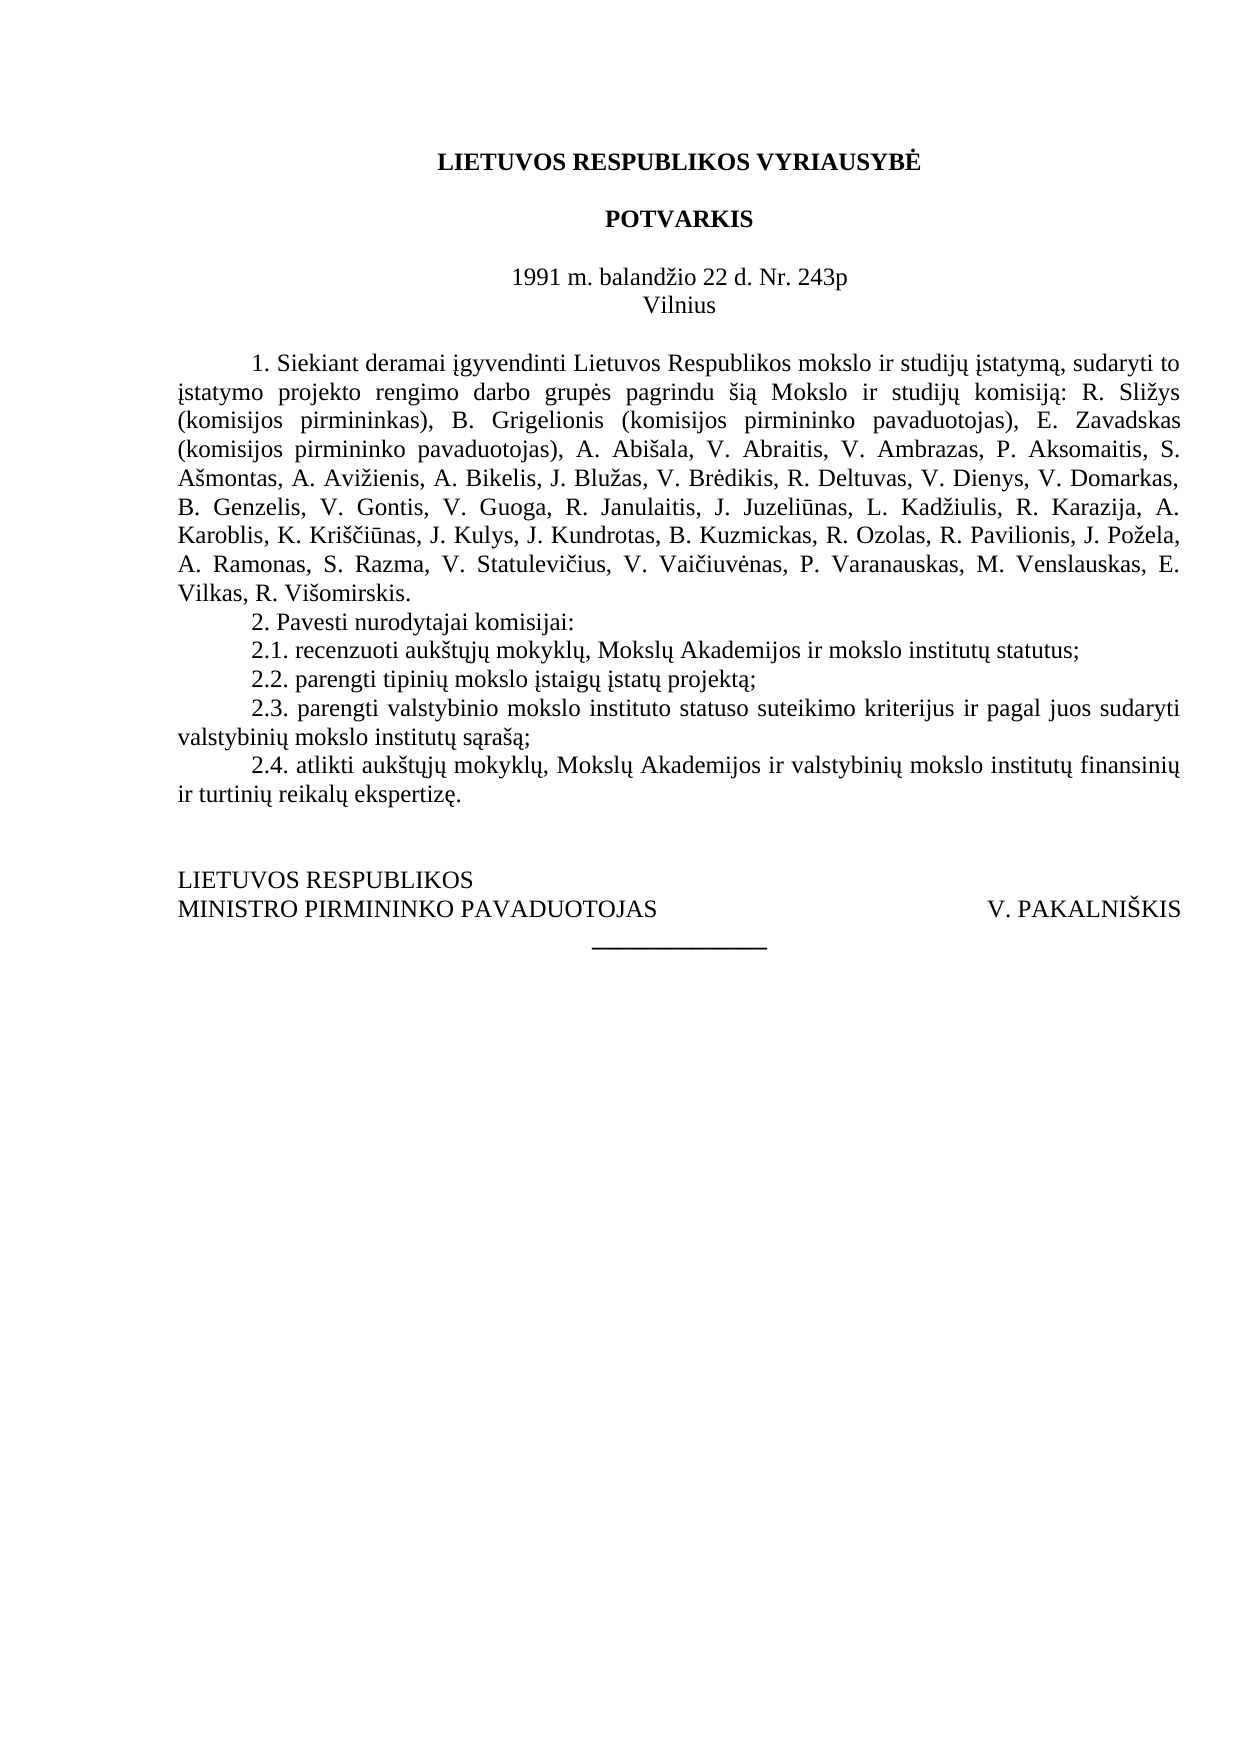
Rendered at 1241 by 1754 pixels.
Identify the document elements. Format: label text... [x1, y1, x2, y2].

text 2.2. parengti tipinių mokslo įstaigų įstatų projektą; [177, 664, 1181, 693]
text 1991 m. balandžio 22 d. Nr. 243p [177, 262, 1181, 291]
text 2. Pavesti nurodytajai komisijai: [177, 607, 1181, 636]
text Vilnius [177, 291, 1181, 319]
text 2.3. parengti valstybinio mokslo instituto statuso suteikimo kriterijus ir pagal juos sudaryti valstybinių mokslo institutų sąrašą; [177, 693, 1181, 751]
text ______________ [177, 923, 1181, 952]
text 2.1. recenzuoti aukštųjų mokyklų, Mokslų Akademijos ir mokslo institutų statutus; [177, 636, 1181, 664]
text MINISTRO PIRMININKO PAVADUOTOJAS V. PAKALNIŠKIS [177, 894, 1181, 923]
text 2.4. atlikti aukštųjų mokyklų, Mokslų Akademijos ir valstybinių mokslo institutų finansinių ir turtinių reikalų ekspertizę. [177, 751, 1181, 808]
text LIETUVOS RESPUBLIKOS VYRIAUSYBĖ [177, 147, 1181, 176]
text POTVARKIS [177, 204, 1181, 233]
text 1. Siekiant deramai įgyvendinti Lietuvos Respublikos mokslo ir studijų įstatymą, sudaryti to įstatymo projekto rengimo darbo grupės pagrindu šią Mokslo ir studijų komisiją: R. Sližys (komisijos pirmininkas), B. Grigelionis (komisijos pirmininko pavaduotojas), E. Zavadskas (komisijos pirmininko pavaduotojas), A. Abišala, V. Abraitis, V. Ambrazas, P. Aksomaitis, S. Ašmontas, A. Avižienis, A. Bikelis, J. Blužas, V. Brėdikis, R. Deltuvas, V. Dienys, V. Domarkas, B. Genzelis, V. Gontis, V. Guoga, R. Janulaitis, J. Juzeliūnas, L. Kadžiulis, R. Karazija, A. Karoblis, K. Kriščiūnas, J. Kulys, J. Kundrotas, B. Kuzmickas, R. Ozolas, R. Pavilionis, J. Požela, A. Ramonas, S. Razma, V. Statulevičius, V. Vaičiuvėnas, P. Varanauskas, M. Venslauskas, E. Vilkas, R. Višomirskis. [177, 348, 1181, 607]
text LIETUVOS RESPUBLIKOS [177, 866, 1181, 894]
